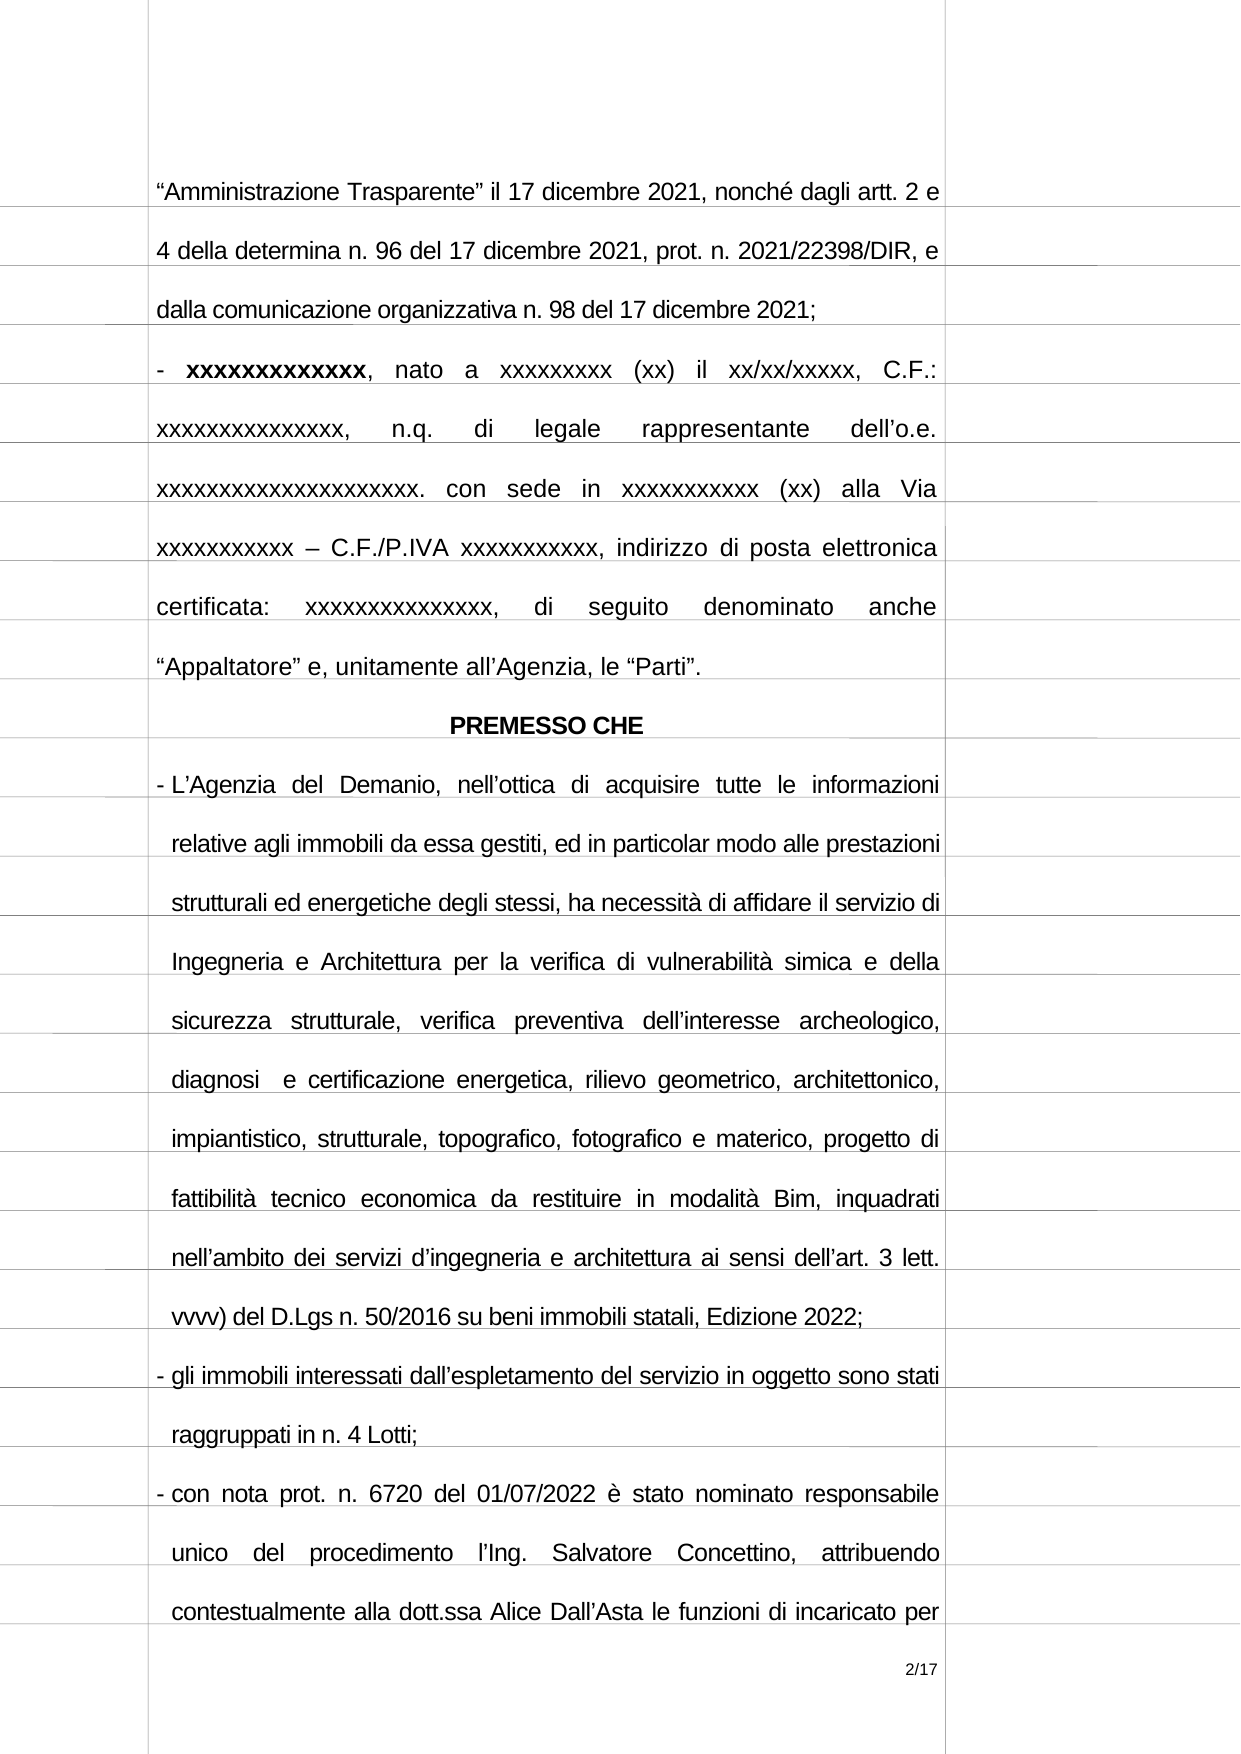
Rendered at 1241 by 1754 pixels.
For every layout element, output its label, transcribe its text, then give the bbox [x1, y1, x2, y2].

text [156, 739, 937, 746]
text dalla comunicazione organizzativa n. 98 del 17 dicembre 2021; [156, 266, 941, 324]
text xxxxxxxxxxxxxxxxxxxxx. con sede in xxxxxxxxxxx (xx) alla Via [156, 443, 937, 501]
text xxxxxxxxxxx – C.F./P.IVA xxxxxxxxxxx, indirizzo di posta elettronica [156, 502, 937, 560]
text - L’Agenzia del Demanio, nell’ottica di acquisire tutte le informazioni [156, 746, 941, 796]
text - gli immobili interessati dall’espletamento del servizio in oggetto sono stati [156, 1337, 941, 1387]
text impiantistico, strutturale, topografico, fotografico e materico, progetto di [156, 1093, 941, 1151]
text unico del procedimento l’Ing. Salvatore Concettino, attribuendo [156, 1507, 941, 1564]
text - con nota prot. n. 6720 del 01/07/2022 è stato nominato responsabile [156, 1455, 941, 1505]
text nell’ambito dei servizi d’ingegneria e architettura ai sensi dell’art. 3 lett. [156, 1211, 941, 1269]
text PREMESSO CHE [156, 687, 937, 737]
text relative agli immobili da essa gestiti, ed in particolar modo alle prestazioni [156, 798, 941, 855]
text “Amministrazione Trasparente” il 17 dicembre 2021, nonché dagli artt. 2 e [156, 153, 941, 206]
text contestualmente alla dott.ssa Alice Dall’Asta le funzioni di incaricato per [156, 1566, 941, 1623]
text fattibilità tecnico economica da restituire in modalità Bim, inquadrati [156, 1152, 941, 1210]
text “Appaltatore” e, unitamente all’Agenzia, le “Parti”. [156, 621, 937, 678]
text Ingegneria e Architettura per la verifica di vulnerabilità simica e della [156, 916, 941, 973]
text strutturali ed energetiche degli stessi, ha necessità di affidare il servizio di [156, 857, 941, 915]
text 4 della determina n. 96 del 17 dicembre 2021, prot. n. 2021/22398/DIR, e [156, 207, 941, 265]
text raggruppati in n. 4 Lotti; [156, 1388, 941, 1446]
text certificata: xxxxxxxxxxxxxxx, di seguito denominato anche [156, 562, 937, 619]
text xxxxxxxxxxxxxxx, n.q. di legale rappresentante dell’o.e. [156, 384, 937, 442]
text [156, 1447, 941, 1455]
text diagnosi e certificazione energetica, rilievo geometrico, architettonico, [156, 1034, 941, 1092]
text sicurezza strutturale, verifica preventiva dell’interesse archeologico, [156, 975, 941, 1033]
text vvvv) del D.Lgs n. 50/2016 su beni immobili statali, Edizione 2022; [156, 1270, 941, 1328]
text - xxxxxxxxxxxxx, nato a xxxxxxxxx (xx) il xx/xx/xxxxx, C.F.: [156, 331, 937, 383]
